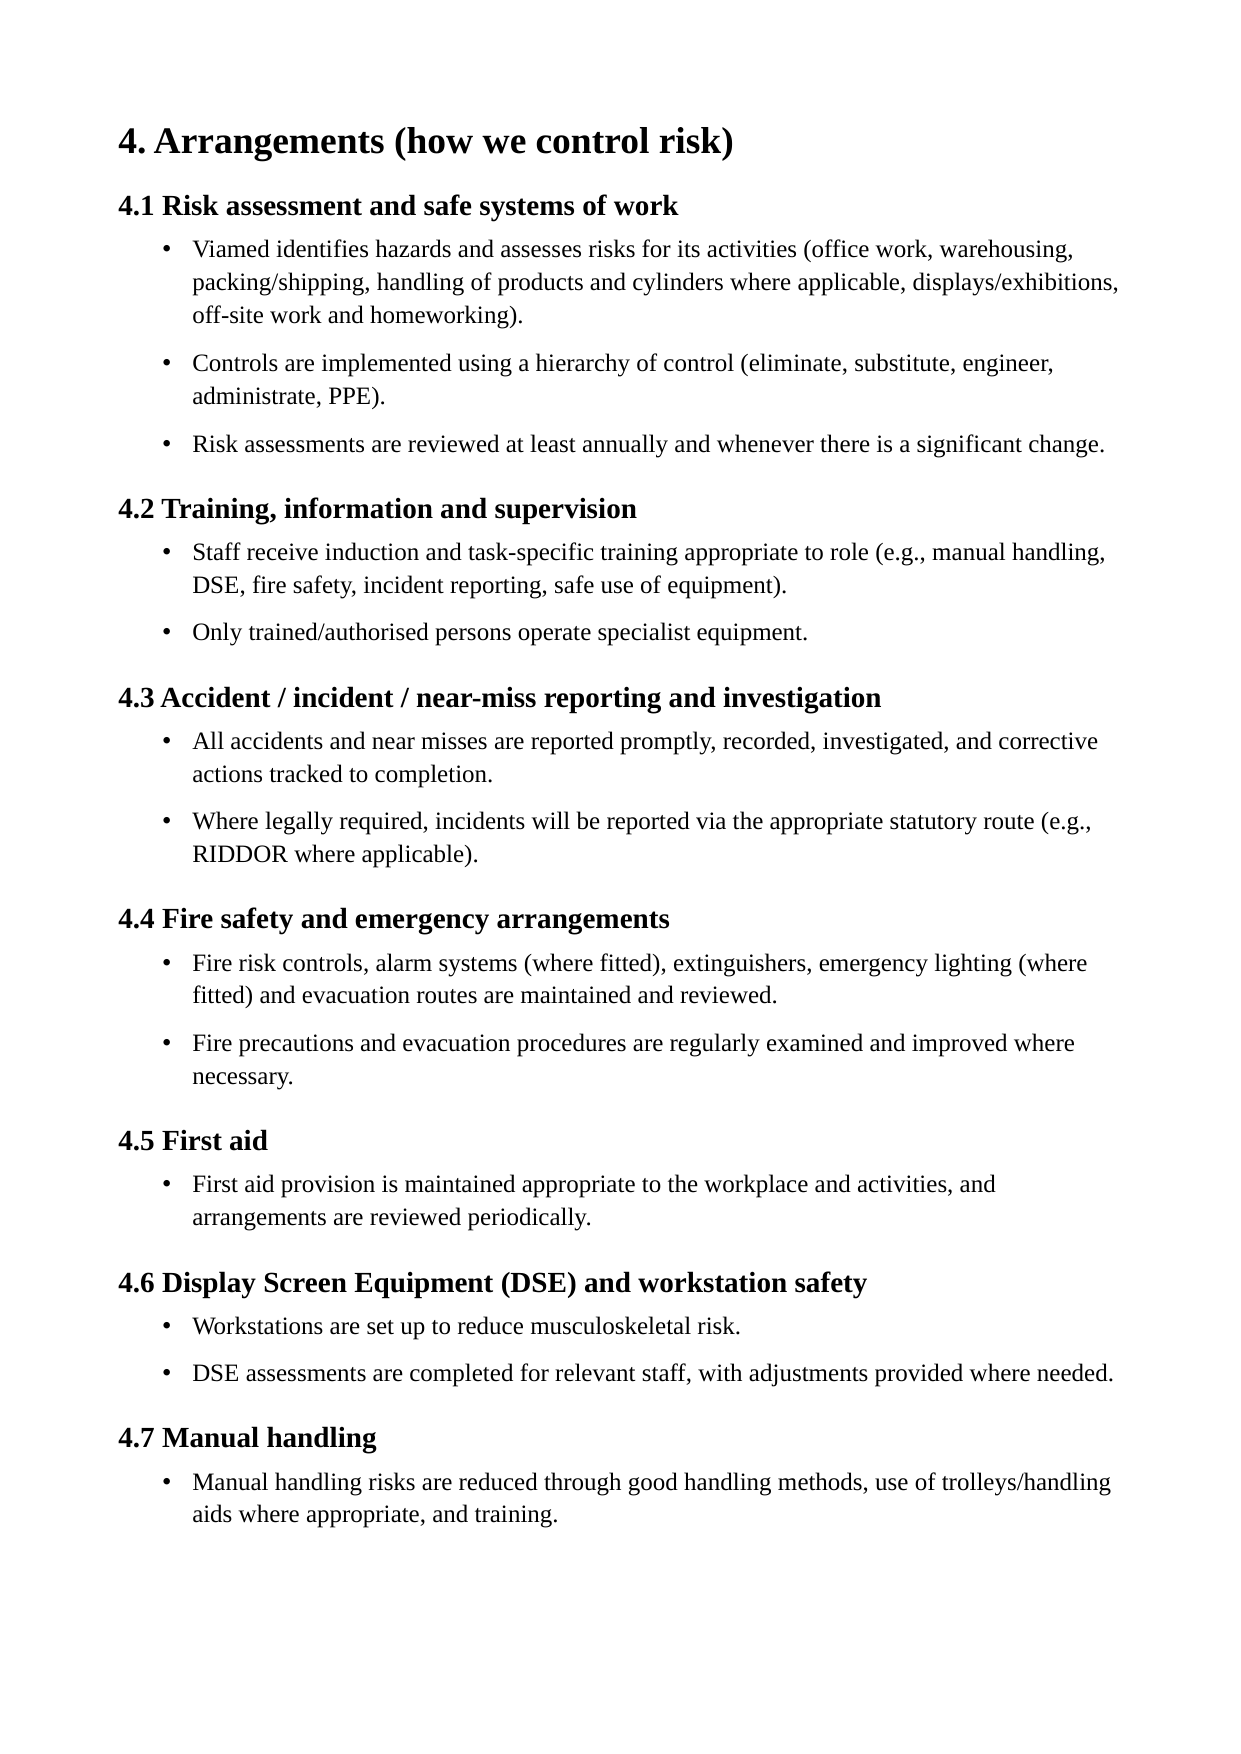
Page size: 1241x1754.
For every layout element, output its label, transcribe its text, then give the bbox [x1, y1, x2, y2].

list Where legally required, incidents will be reported via the appropriate statutory route (e.g., RIDDOR where applicable). [162, 806, 1122, 868]
list All accidents and near misses are reported promptly, recorded, investigated, and corrective actions tracked to completion. [162, 726, 1122, 787]
list Fire precautions and evacuation procedures are regularly examined and improved where necessary. [162, 1028, 1122, 1090]
subtitle 4.5 First aid [118, 1123, 1122, 1157]
list Risk assessments are reviewed at least annually and whenever there is a significant change. [162, 429, 1122, 457]
list Workstations are set up to reduce musculoskeletal risk. [162, 1311, 1122, 1339]
list Viamed identifies hazards and assesses risks for its activities (office work, warehousing, packing/shipping, handling of products and cylinders where applicable, displays/exhibitions, off-site work and homeworking). [162, 234, 1122, 329]
subtitle 4.6 Display Screen Equipment (DSE) and workstation safety [118, 1265, 1122, 1298]
subtitle 4. Arrangements (how we control risk) [118, 118, 1122, 161]
list Staff receive induction and task-specific training appropriate to role (e.g., manual handling, DSE, fire safety, incident reporting, safe use of equipment). [162, 537, 1122, 599]
subtitle 4.3 Accident / incident / near-miss reporting and investigation [118, 680, 1122, 713]
list Controls are implemented using a hierarchy of control (eliminate, substitute, engineer, administrate, PPE). [162, 348, 1122, 410]
list Only trained/authorised persons operate specialist equipment. [162, 617, 1122, 646]
subtitle 4.2 Training, information and supervision [118, 491, 1122, 524]
subtitle 4.1 Risk assessment and safe systems of work [118, 188, 1122, 222]
list First aid provision is maintained appropriate to the workplace and activities, and arrangements are reviewed periodically. [162, 1169, 1122, 1231]
list DSE assessments are completed for relevant staff, with adjustments provided where needed. [162, 1358, 1122, 1387]
subtitle 4.7 Manual handling [118, 1421, 1122, 1454]
list Manual handling risks are reduced through good handling methods, use of trolleys/handling aids where appropriate, and training. [162, 1467, 1122, 1528]
subtitle 4.4 Fire safety and emergency arrangements [118, 902, 1122, 935]
list Fire risk controls, alarm systems (where fitted), extinguishers, emergency lighting (where fitted) and evacuation routes are maintained and reviewed. [162, 948, 1122, 1009]
